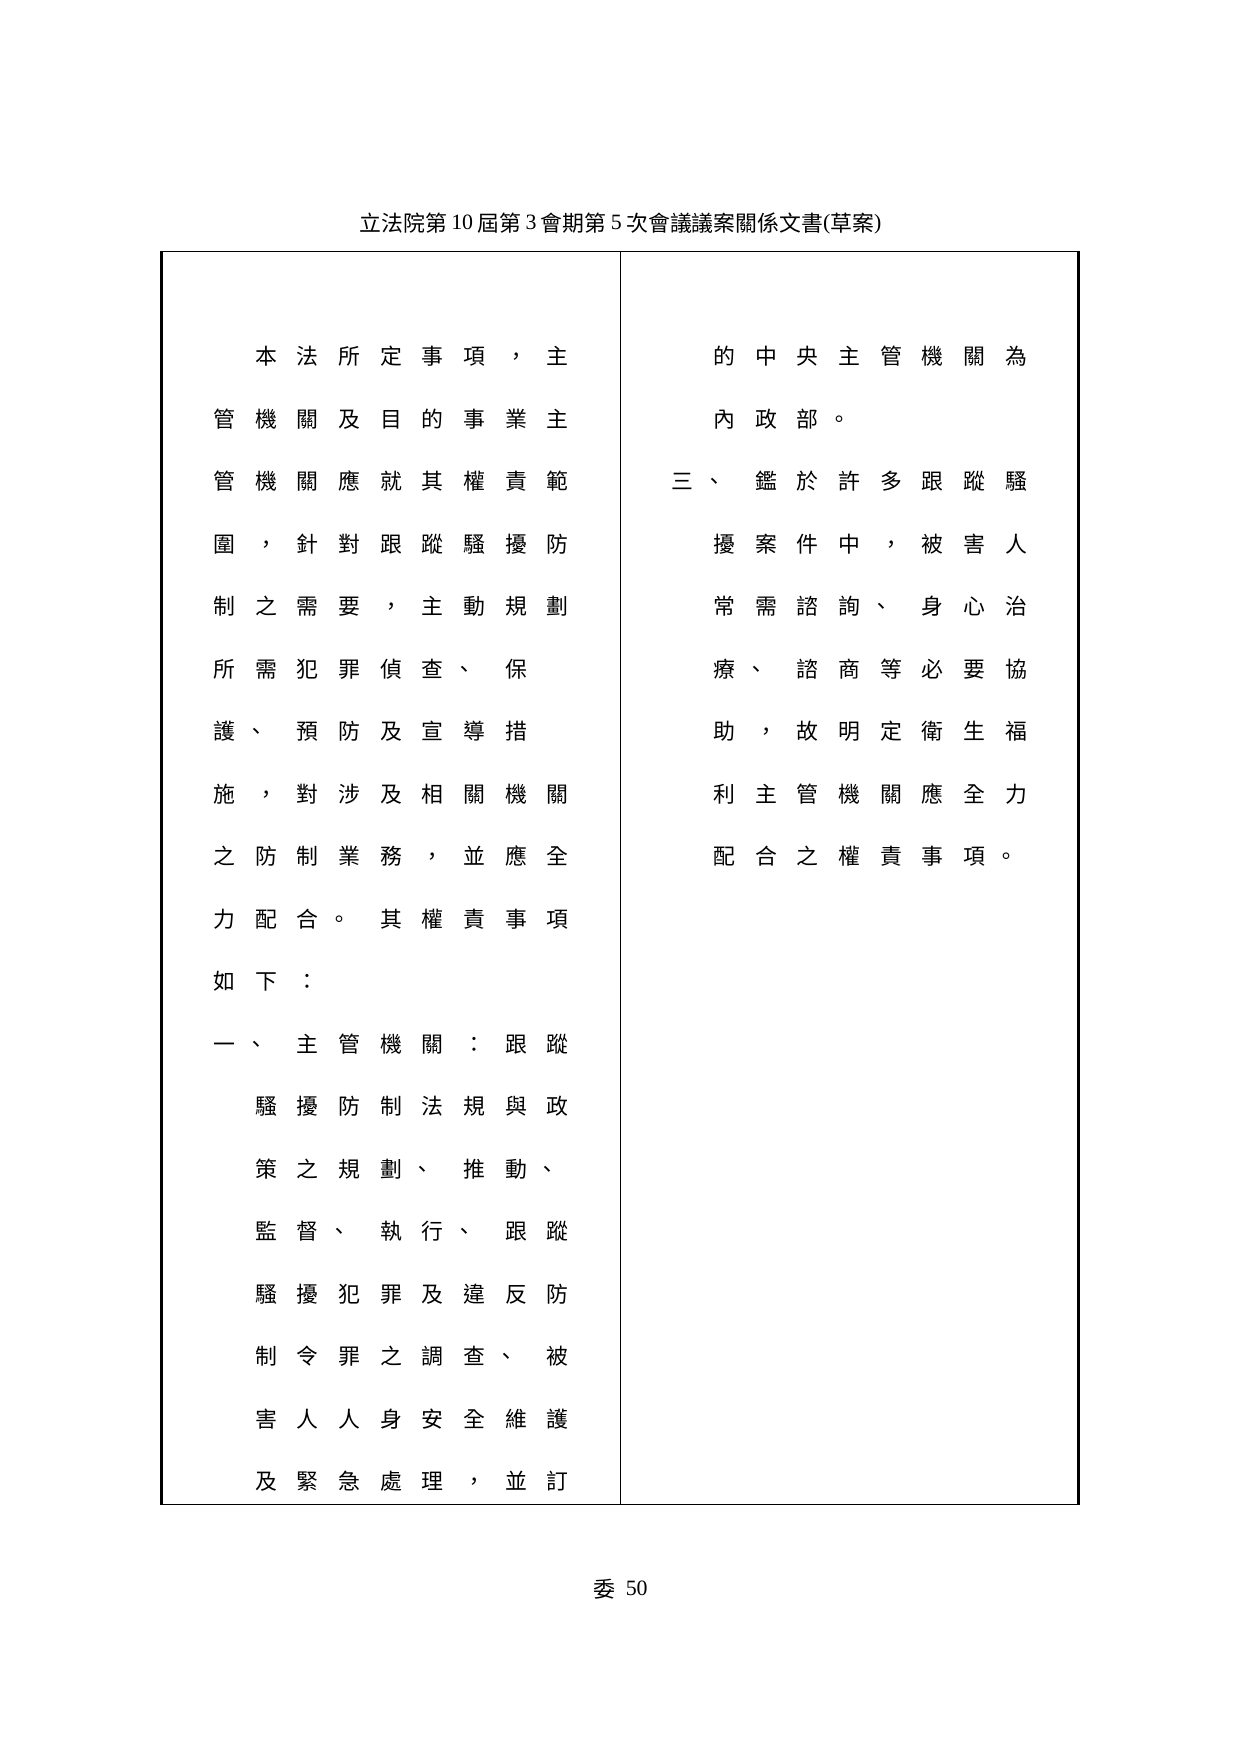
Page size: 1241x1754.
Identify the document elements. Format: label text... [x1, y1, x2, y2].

table_cell 本法所定事項，主管機關及目的事業主管機關應就其權責範圍，針對跟蹤騷擾防制之需要，主動規劃所需犯罪偵查、保護、預防及宣導措施，對涉及相關機關之防制業務，並應全力配合。其權責事項如下： 一、主管機關：跟蹤騷擾防制法規與政策之規劃、推動、監督、執行、跟蹤騷擾犯罪及違反防制令罪之調查、被害人人身安全維護及緊急處理，並訂 [163, 252, 620, 1504]
table_cell 的中央主管機關為內政部。 三、鑑於許多跟蹤騷擾案件中，被害人常需諮詢、身心治療、諮商等必要協助，故明定衛生福利主管機關應全力配合之權責事項。 [621, 252, 1077, 1504]
